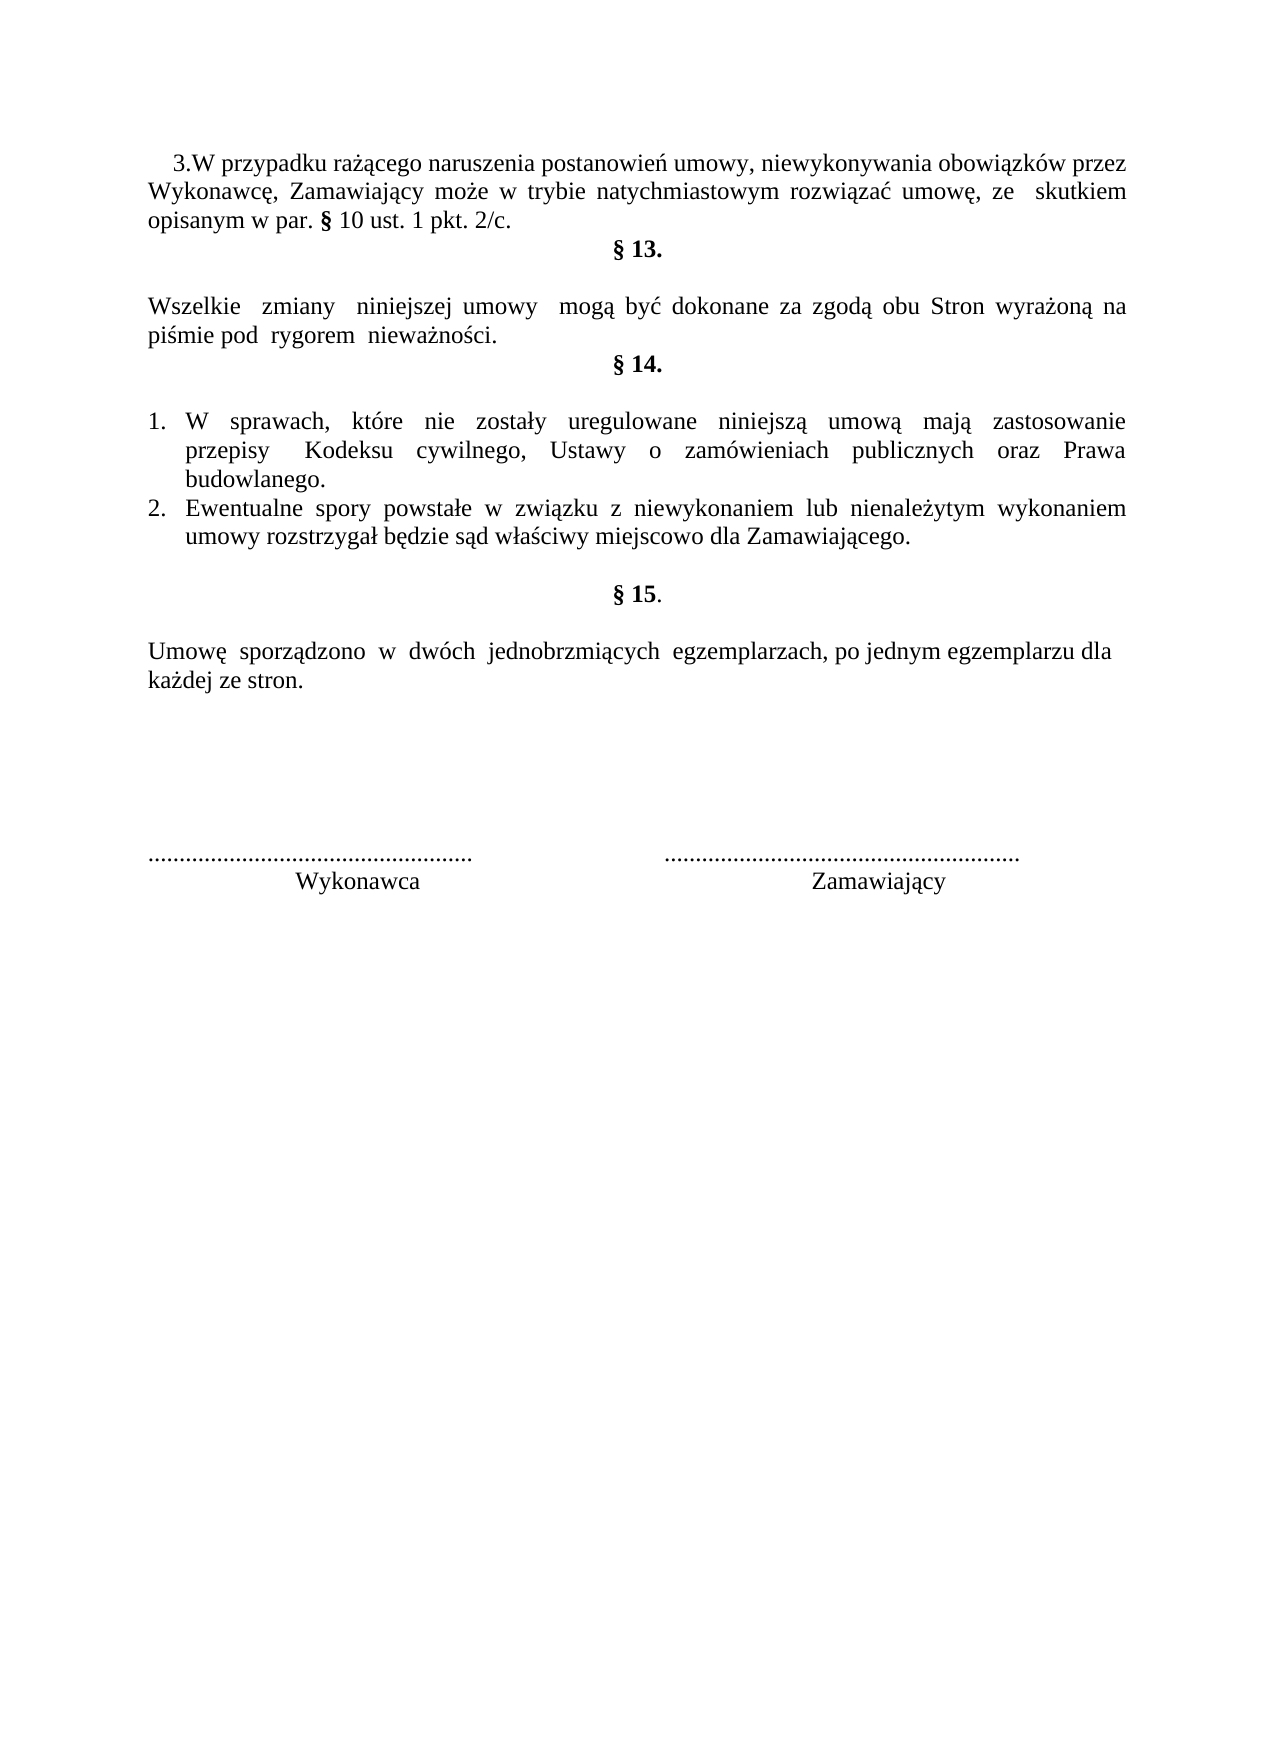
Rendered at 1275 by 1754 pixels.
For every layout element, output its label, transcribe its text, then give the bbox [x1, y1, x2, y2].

text .................................................... ......................................................... [148, 838, 1127, 866]
text § 14. [148, 349, 1127, 378]
text 3.W przypadku rażącego naruszenia postanowień umowy, niewykonywania obowiązków przez Wykonawcę, Zamawiający może w trybie natychmiastowym rozwiązać umowę, ze skutkiem opisanym w par. § 10 ust. 1 pkt. 2/c. [148, 148, 1127, 234]
text Wykonawca Zamawiający [221, 866, 1127, 895]
text § 13. [148, 234, 1127, 263]
subtitle Umowę sporządzono w dwóch jednobrzmiących egzemplarzach, po jednym egzemplarzu dla każdej ze stron. [148, 636, 1127, 694]
text Wszelkie zmiany niniejszej umowy mogą być dokonane za zgodą obu Stron wyrażoną na piśmie pod rygorem nieważności. [148, 291, 1127, 349]
list Ewentualne spory powstałe w związku z niewykonaniem lub nienależytym wykonaniem umowy rozstrzygał będzie sąd właściwy miejscowo dla Zamawiającego. [148, 493, 1127, 550]
text § 15. [148, 579, 1127, 608]
list W sprawach, które nie zostały uregulowane niniejszą umową mają zastosowanie przepisy Kodeksu cywilnego, Ustawy o zamówieniach publicznych oraz Prawa budowlanego. [148, 406, 1127, 493]
